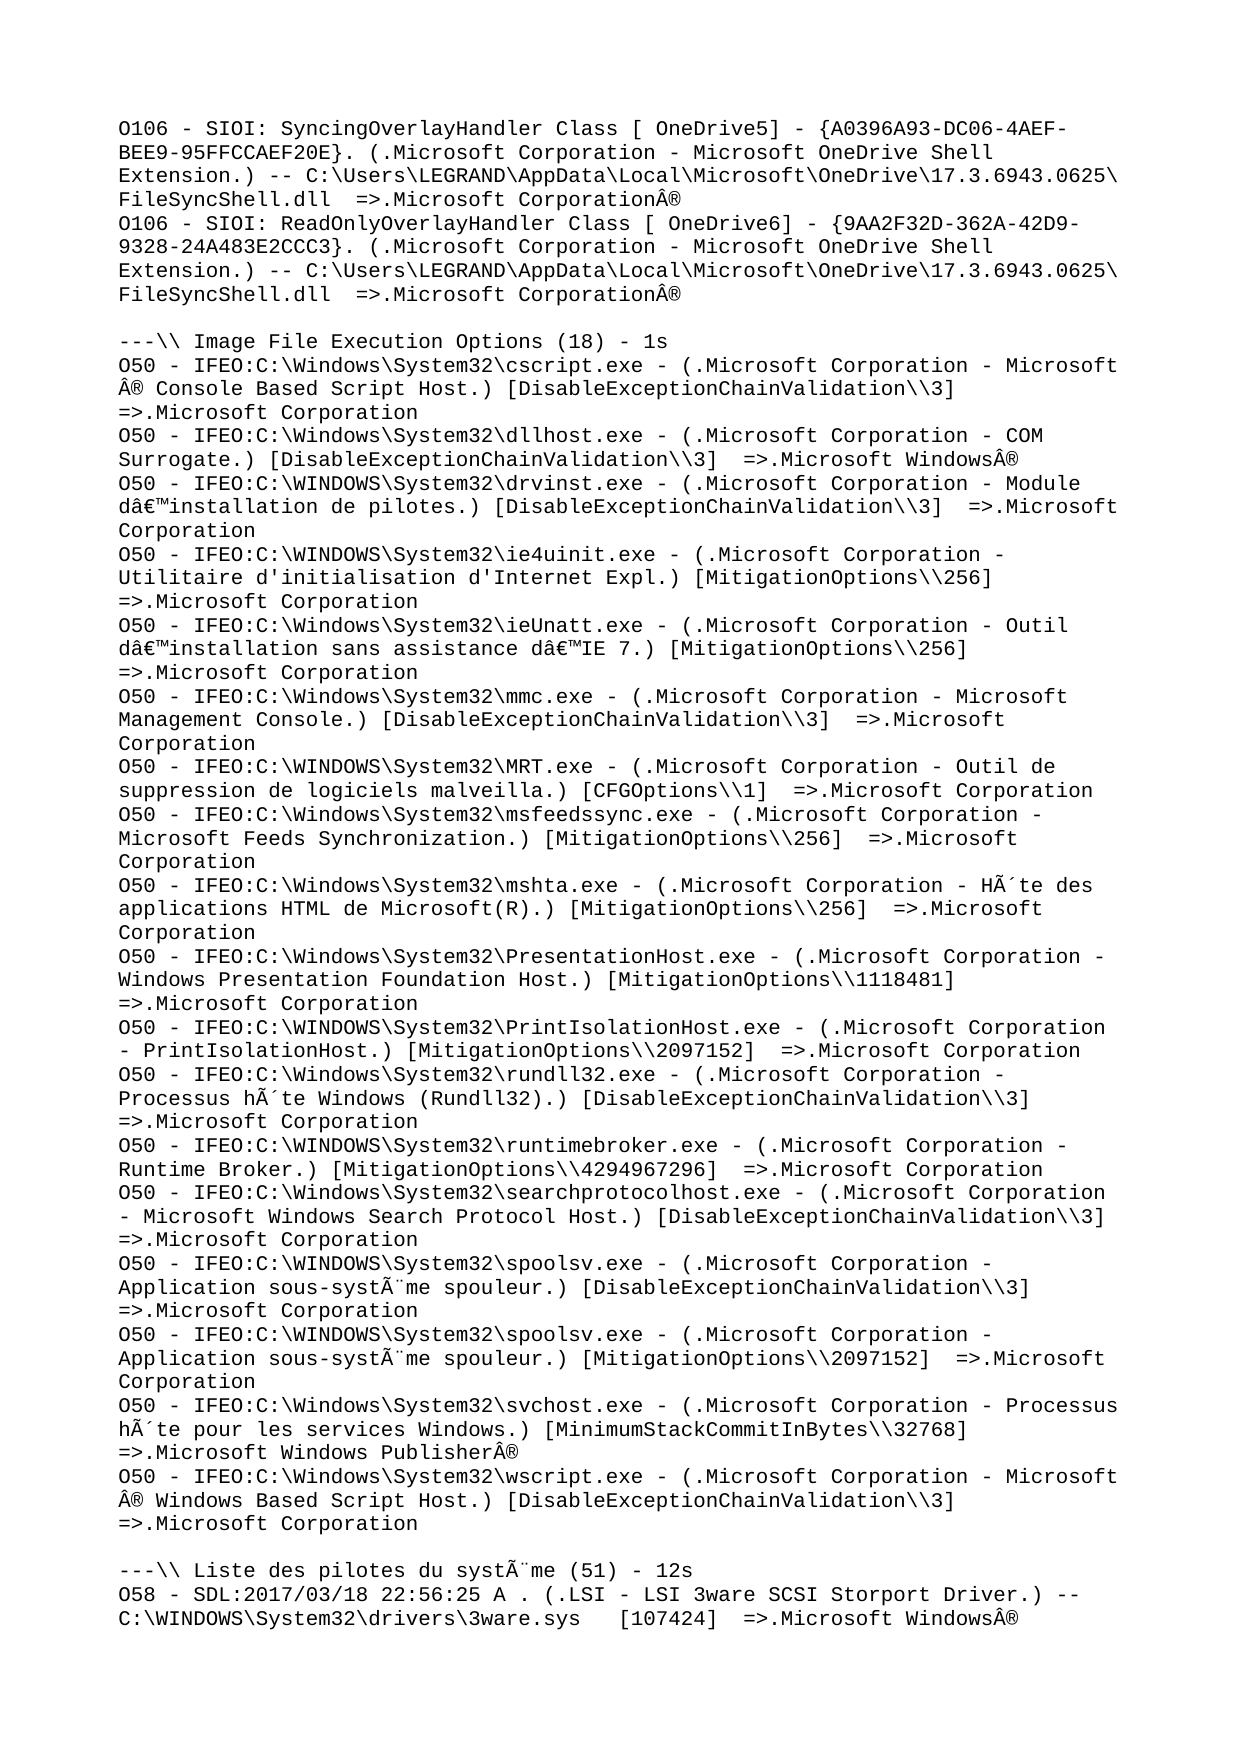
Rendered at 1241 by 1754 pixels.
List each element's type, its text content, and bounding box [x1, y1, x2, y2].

text O50 - IFEO:C:\Windows\System32\PresentationHost.exe - (.Microsoft Corporation - Windows Presentation Foundation Host.) [MitigationOptions\\1118481] =>.Microsoft Corporation [118, 946, 1122, 1017]
text O50 - IFEO:C:\WINDOWS\System32\drvinst.exe - (.Microsoft Corporation - Module dâ€™installation de pilotes.) [DisableExceptionChainValidation\\3] =>.Microsoft Corporation [118, 473, 1122, 544]
text O50 - IFEO:C:\WINDOWS\System32\ie4uinit.exe - (.Microsoft Corporation - Utilitaire d'initialisation d'Internet Expl.) [MitigationOptions\\256] =>.Microsoft Corporation [118, 544, 1122, 615]
text O50 - IFEO:C:\Windows\System32\searchprotocolhost.exe - (.Microsoft Corporation - Microsoft Windows Search Protocol Host.) [DisableExceptionChainValidation\\3] =>.Microsoft Corporation [118, 1182, 1122, 1253]
text O50 - IFEO:C:\WINDOWS\System32\spoolsv.exe - (.Microsoft Corporation - Application sous-systÃ¨me spouleur.) [DisableExceptionChainValidation\\3] =>.Microsoft Corporation [118, 1253, 1122, 1324]
text O50 - IFEO:C:\Windows\System32\dllhost.exe - (.Microsoft Corporation - COM Surrogate.) [DisableExceptionChainValidation\\3] =>.Microsoft WindowsÂ® [118, 426, 1122, 473]
text O50 - IFEO:C:\Windows\System32\svchost.exe - (.Microsoft Corporation - Processus hÃ´te pour les services Windows.) [MinimumStackCommitInBytes\\32768] =>.Microsoft Windows PublisherÂ® [118, 1395, 1122, 1466]
text O50 - IFEO:C:\Windows\System32\cscript.exe - (.Microsoft Corporation - Microsoft Â® Console Based Script Host.) [DisableExceptionChainValidation\\3] =>.Microsoft Corporation [118, 354, 1122, 426]
text O106 - SIOI: ReadOnlyOverlayHandler Class [ OneDrive6] - {9AA2F32D-362A-42D9-9328-24A483E2CCC3}. (.Microsoft Corporation - Microsoft OneDrive Shell Extension.) -- C:\Users\LEGRAND\AppData\Local\Microsoft\OneDrive\17.3.6943.0625\FileSyncShell.dll =>.Microsoft CorporationÂ® [118, 213, 1122, 307]
text O50 - IFEO:C:\Windows\System32\mmc.exe - (.Microsoft Corporation - Microsoft Management Console.) [DisableExceptionChainValidation\\3] =>.Microsoft Corporation [118, 686, 1122, 757]
text O50 - IFEO:C:\Windows\System32\msfeedssync.exe - (.Microsoft Corporation - Microsoft Feeds Synchronization.) [MitigationOptions\\256] =>.Microsoft Corporation [118, 804, 1122, 875]
text O58 - SDL:2017/03/18 22:56:25 A . (.LSI - LSI 3ware SCSI Storport Driver.) -- C:\WINDOWS\System32\drivers\3ware.sys [107424] =>.Microsoft WindowsÂ® [118, 1584, 1122, 1631]
text O50 - IFEO:C:\WINDOWS\System32\runtimebroker.exe - (.Microsoft Corporation - Runtime Broker.) [MitigationOptions\\4294967296] =>.Microsoft Corporation [118, 1135, 1122, 1182]
text O50 - IFEO:C:\Windows\System32\ieUnatt.exe - (.Microsoft Corporation - Outil dâ€™installation sans assistance dâ€™IE 7.) [MitigationOptions\\256] =>.Microsoft Corporation [118, 615, 1122, 686]
text O50 - IFEO:C:\Windows\System32\mshta.exe - (.Microsoft Corporation - HÃ´te des applications HTML de Microsoft(R).) [MitigationOptions\\256] =>.Microsoft Corporation [118, 875, 1122, 946]
text O50 - IFEO:C:\Windows\System32\wscript.exe - (.Microsoft Corporation - Microsoft Â® Windows Based Script Host.) [DisableExceptionChainValidation\\3] =>.Microsoft Corporation [118, 1466, 1122, 1537]
text O50 - IFEO:C:\WINDOWS\System32\PrintIsolationHost.exe - (.Microsoft Corporation - PrintIsolationHost.) [MitigationOptions\\2097152] =>.Microsoft Corporation [118, 1017, 1122, 1064]
text O50 - IFEO:C:\WINDOWS\System32\MRT.exe - (.Microsoft Corporation - Outil de suppression de logiciels malveilla.) [CFGOptions\\1] =>.Microsoft Corporation [118, 757, 1122, 804]
text O106 - SIOI: SyncingOverlayHandler Class [ OneDrive5] - {A0396A93-DC06-4AEF-BEE9-95FFCCAEF20E}. (.Microsoft Corporation - Microsoft OneDrive Shell Extension.) -- C:\Users\LEGRAND\AppData\Local\Microsoft\OneDrive\17.3.6943.0625\FileSyncShell.dll =>.Microsoft CorporationÂ® [118, 118, 1122, 213]
text ---\\ Image File Execution Options (18) - 1s [118, 331, 1122, 354]
text O50 - IFEO:C:\Windows\System32\rundll32.exe - (.Microsoft Corporation - Processus hÃ´te Windows (Rundll32).) [DisableExceptionChainValidation\\3] =>.Microsoft Corporation [118, 1064, 1122, 1135]
text O50 - IFEO:C:\WINDOWS\System32\spoolsv.exe - (.Microsoft Corporation - Application sous-systÃ¨me spouleur.) [MitigationOptions\\2097152] =>.Microsoft Corporation [118, 1324, 1122, 1395]
text ---\\ Liste des pilotes du systÃ¨me (51) - 12s [118, 1561, 1122, 1584]
